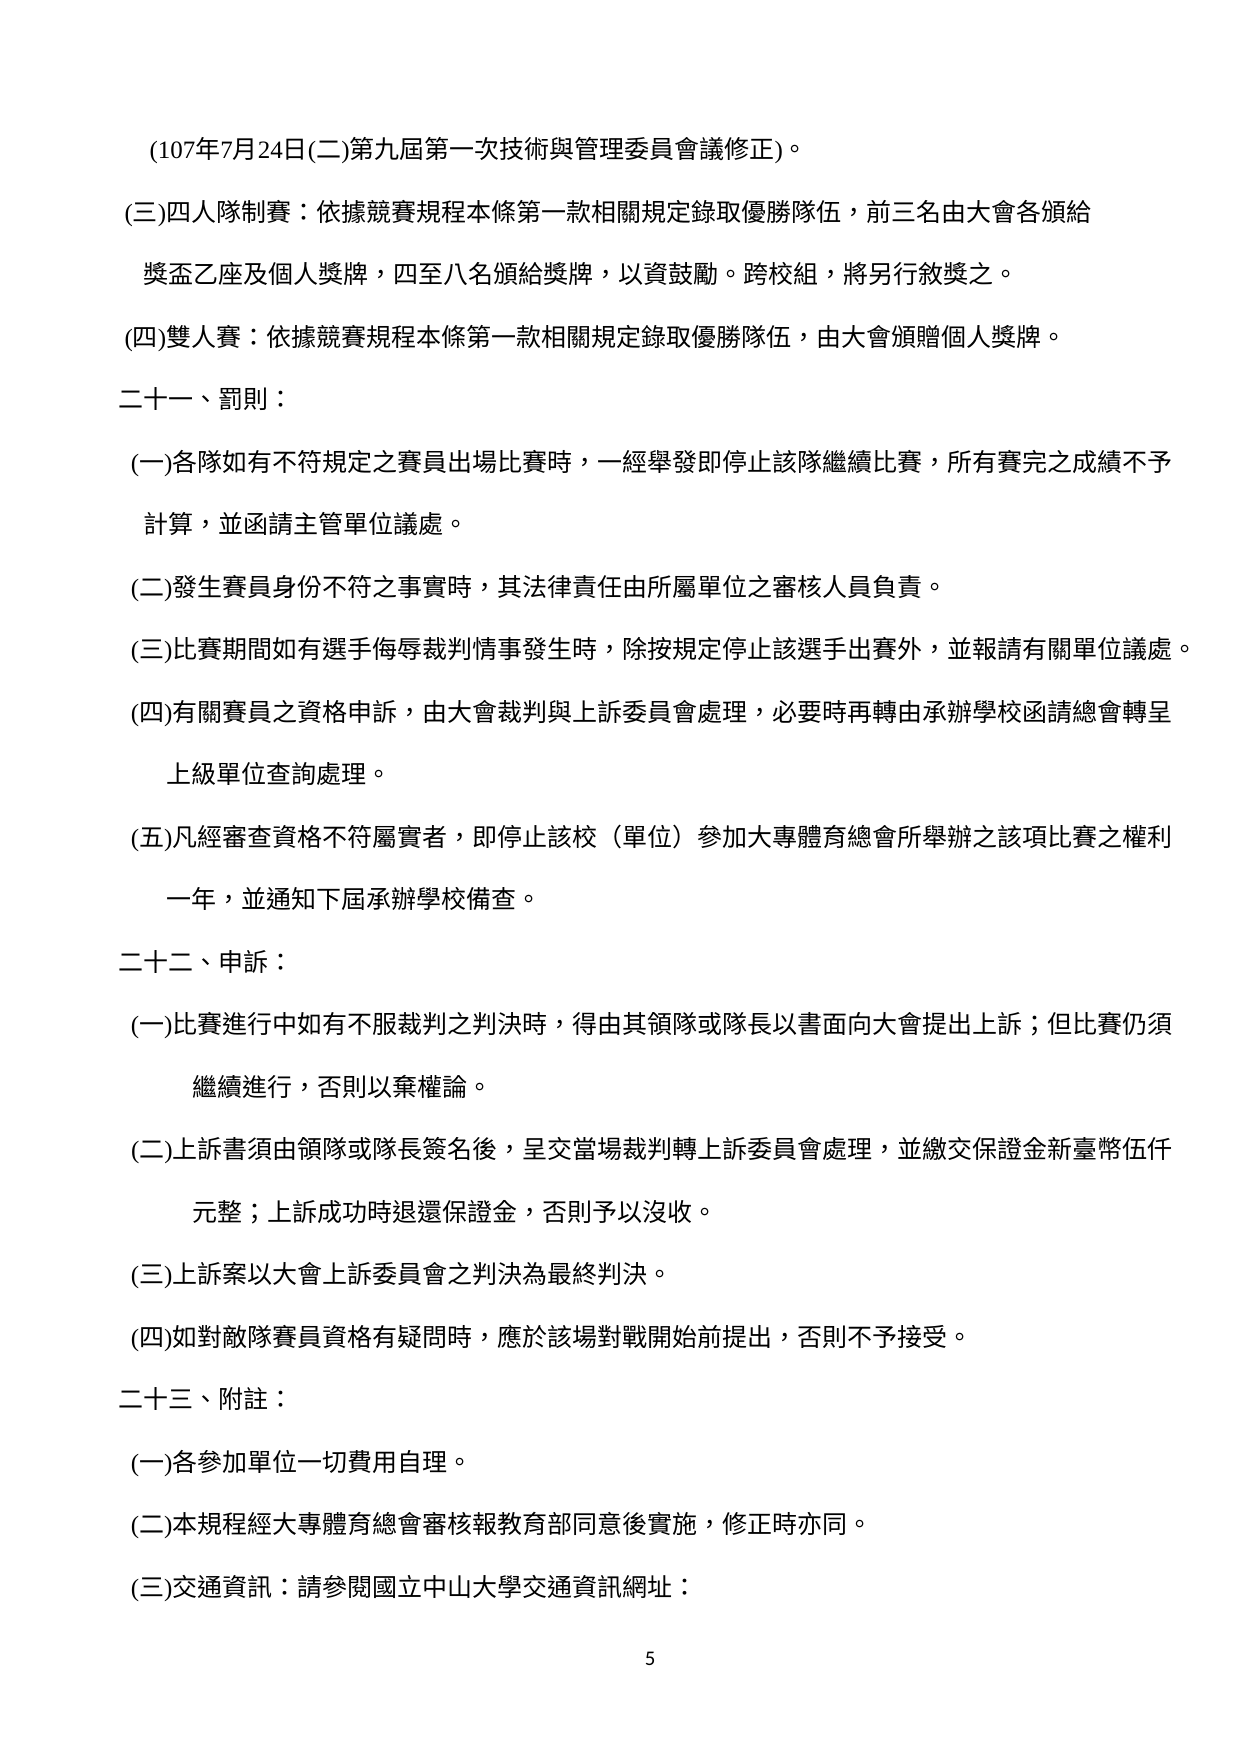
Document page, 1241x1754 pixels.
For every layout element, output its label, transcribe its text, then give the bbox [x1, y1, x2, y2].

text 計算，並函請主管單位議處。 [118, 481, 1181, 544]
text 上級單位查詢處理。 [148, 731, 1181, 794]
text (三)上訴案以大會上訴委員會之判決為最終判決。 [118, 1231, 1181, 1294]
text 一年，並通知下屆承辦學校備查。 [148, 856, 1181, 919]
text 二十一、罰則： [118, 356, 1181, 419]
text (四)如對敵隊賽員資格有疑問時，應於該場對戰開始前提出，否則不予接受。 [118, 1294, 1181, 1356]
text (107年7月24日(二)第九屆第一次技術與管理委員會議修正)。 [118, 106, 1181, 169]
text 二十三、附註： [118, 1356, 1181, 1419]
text (二)本規程經大專體育總會審核報教育部同意後實施，修正時亦同。 [118, 1481, 1181, 1544]
text (四)有關賽員之資格申訴，由大會裁判與上訴委員會處理，必要時再轉由承辦學校函請總會轉呈 [118, 669, 1181, 731]
text (三)四人隊制賽：依據競賽規程本條第一款相關規定錄取優勝隊伍，前三名由大會各頒給 [118, 169, 1181, 231]
text 二十二、申訴： [118, 919, 1181, 981]
text (四)雙人賽：依據競賽規程本條第一款相關規定錄取優勝隊伍，由大會頒贈個人獎牌。 [118, 294, 1181, 356]
text (一)比賽進行中如有不服裁判之判決時，得由其領隊或隊長以書面向大會提出上訴；但比賽仍須繼續進行，否則以棄權論。 [118, 981, 1181, 1106]
text (一)各隊如有不符規定之賽員出場比賽時，一經舉發即停止該隊繼續比賽，所有賽完之成績不予 [118, 419, 1181, 481]
text (三)比賽期間如有選手侮辱裁判情事發生時，除按規定停止該選手出賽外，並報請有關單位議處。 [118, 606, 1181, 669]
text (二)發生賽員身份不符之事實時，其法律責任由所屬單位之審核人員負責。 [118, 544, 1181, 606]
text (三)交通資訊：請參閱國立中山大學交通資訊網址： [118, 1544, 1181, 1606]
text 獎盃乙座及個人獎牌，四至八名頒給獎牌，以資鼓勵。跨校組，將另行敘獎之。 [118, 231, 1181, 294]
text (一)各參加單位一切費用自理。 [118, 1419, 1181, 1481]
text (二)上訴書須由領隊或隊長簽名後，呈交當場裁判轉上訴委員會處理，並繳交保證金新臺幣伍仟元整；上訴成功時退還保證金，否則予以沒收。 [118, 1106, 1181, 1231]
text (五)凡經審查資格不符屬實者，即停止該校（單位）參加大專體育總會所舉辦之該項比賽之權利 [118, 794, 1181, 856]
